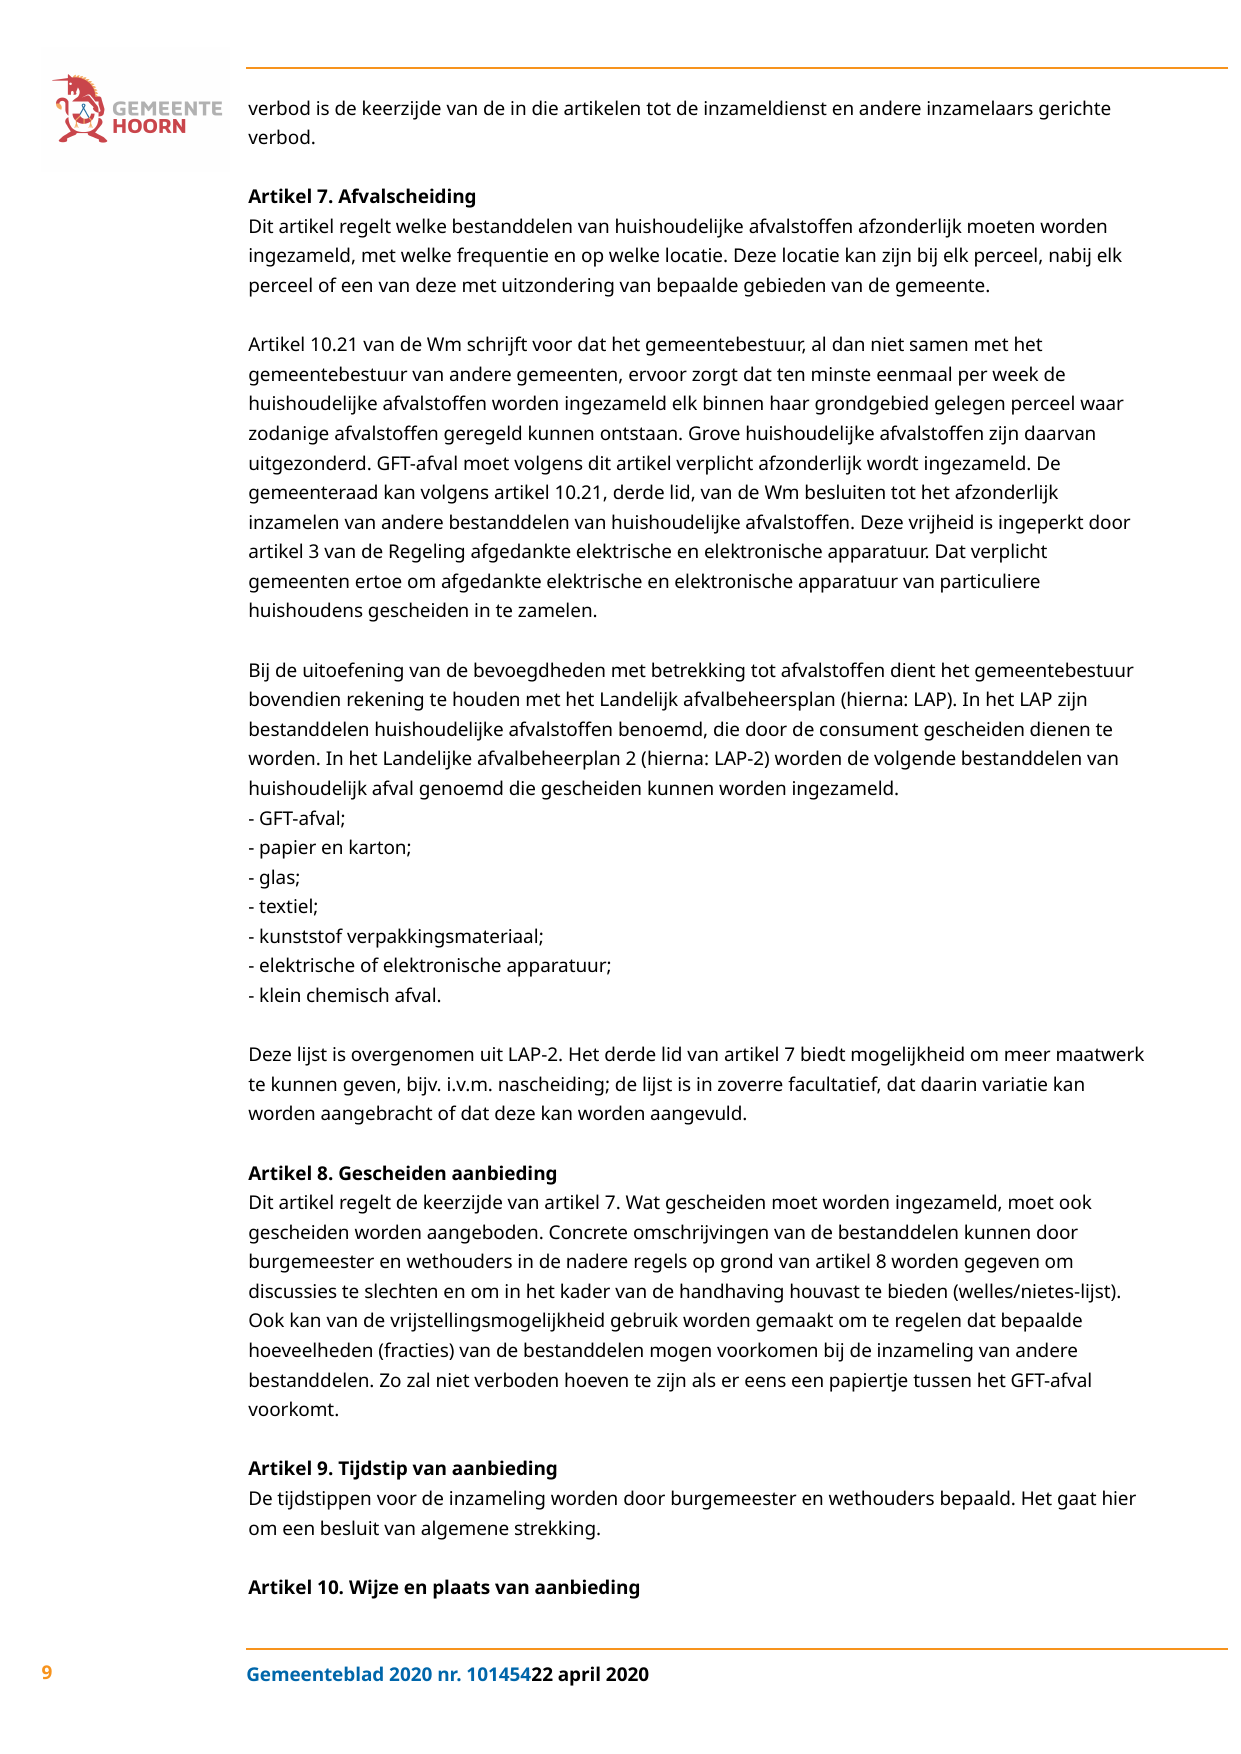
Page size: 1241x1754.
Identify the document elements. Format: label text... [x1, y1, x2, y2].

text Bij de uitoefening van de bevoegdheden met betrekking tot afvalstoffen dient het gemeentebestuur bovendien rekening te houden met het Landelijk afvalbeheersplan (hierna: LAP). In het LAP zijn bestanddelen huishoudelijke afvalstoffen benoemd, die door de consument gescheiden dienen te worden. In het Landelijke afvalbeheerplan 2 (hierna: LAP-2) worden de volgende bestanddelen van huishoudelijk afval genoemd die gescheiden kunnen worden ingezameld. [248, 657, 1152, 801]
picture [41, 47, 231, 172]
text - GFT-afval; [248, 805, 1152, 831]
text - elektrische of elektronische apparatuur; [248, 953, 1152, 978]
text Artikel 10. Wijze en plaats van aanbieding [248, 1574, 1152, 1600]
text - textiel; [248, 893, 1152, 919]
text Artikel 8. Gescheiden aanbieding [248, 1160, 1152, 1186]
text Artikel 10.21 van de Wm schrijft voor dat het gemeentebestuur, al dan niet samen met het gemeentebestuur van andere gemeenten, ervoor zorgt dat ten minste eenmaal per week de huishoudelijke afvalstoffen worden ingezameld elk binnen haar grondgebied gelegen perceel waar zodanige afvalstoffen geregeld kunnen ontstaan. Grove huishoudelijke afvalstoffen zijn daarvan uitgezonderd. GFT-afval moet volgens dit artikel verplicht afzonderlijk wordt ingezameld. De gemeenteraad kan volgens artikel 10.21, derde lid, van de Wm besluiten tot het afzonderlijk inzamelen van andere bestanddelen van huishoudelijke afvalstoffen. Deze vrijheid is ingeperkt door artikel 3 van de Regeling afgedankte elektrische en elektronische apparatuur. Dat verplicht gemeenten ertoe om afgedankte elektrische en elektronische apparatuur van particuliere huishoudens gescheiden in te zamelen. [248, 331, 1152, 623]
text - papier en karton; [248, 834, 1152, 860]
text Dit artikel regelt welke bestanddelen van huishoudelijke afvalstoffen afzonderlijk moeten worden ingezameld, met welke frequentie en op welke locatie. Deze locatie kan zijn bij elk perceel, nabij elk perceel of een van deze met uitzondering van bepaalde gebieden van de gemeente. [248, 213, 1152, 298]
text - klein chemisch afval. [248, 982, 1152, 1008]
text Artikel 7. Afvalscheiding [248, 183, 1152, 209]
text - glas; [248, 864, 1152, 890]
text verbod is de keerzijde van de in die artikelen tot de inzameldienst en andere inzamelaars gerichte verbod. [248, 95, 1152, 150]
text Artikel 9. Tijdstip van aanbieding [248, 1456, 1152, 1481]
text - kunststof verpakkingsmateriaal; [248, 923, 1152, 949]
text Dit artikel regelt de keerzijde van artikel 7. Wat gescheiden moet worden ingezameld, moet ook gescheiden worden aangeboden. Concrete omschrijvingen van de bestanddelen kunnen door burgemeester en wethouders in de nadere regels op grond van artikel 8 worden gegeven om discussies te slechten en om in het kader van de handhaving houvast te bieden (welles/nietes-lijst). Ook kan van de vrijstellingsmogelijkheid gebruik worden gemaakt om te regelen dat bepaalde hoeveelheden (fracties) van de bestanddelen mogen voorkomen bij de inzameling van andere bestanddelen. Zo zal niet verboden hoeven te zijn als er eens een papiertje tussen het GFT-afval voorkomt. [248, 1189, 1152, 1422]
text De tijdstippen voor de inzameling worden door burgemeester en wethouders bepaald. Het gaat hier om een besluit van algemene strekking. [248, 1485, 1152, 1541]
text Deze lijst is overgenomen uit LAP-2. Het derde lid van artikel 7 biedt mogelijkheid om meer maatwerk te kunnen geven, bijv. i.v.m. nascheiding; de lijst is in zoverre facultatief, dat daarin variatie kan worden aangebracht of dat deze kan worden aangevuld. [248, 1041, 1152, 1126]
